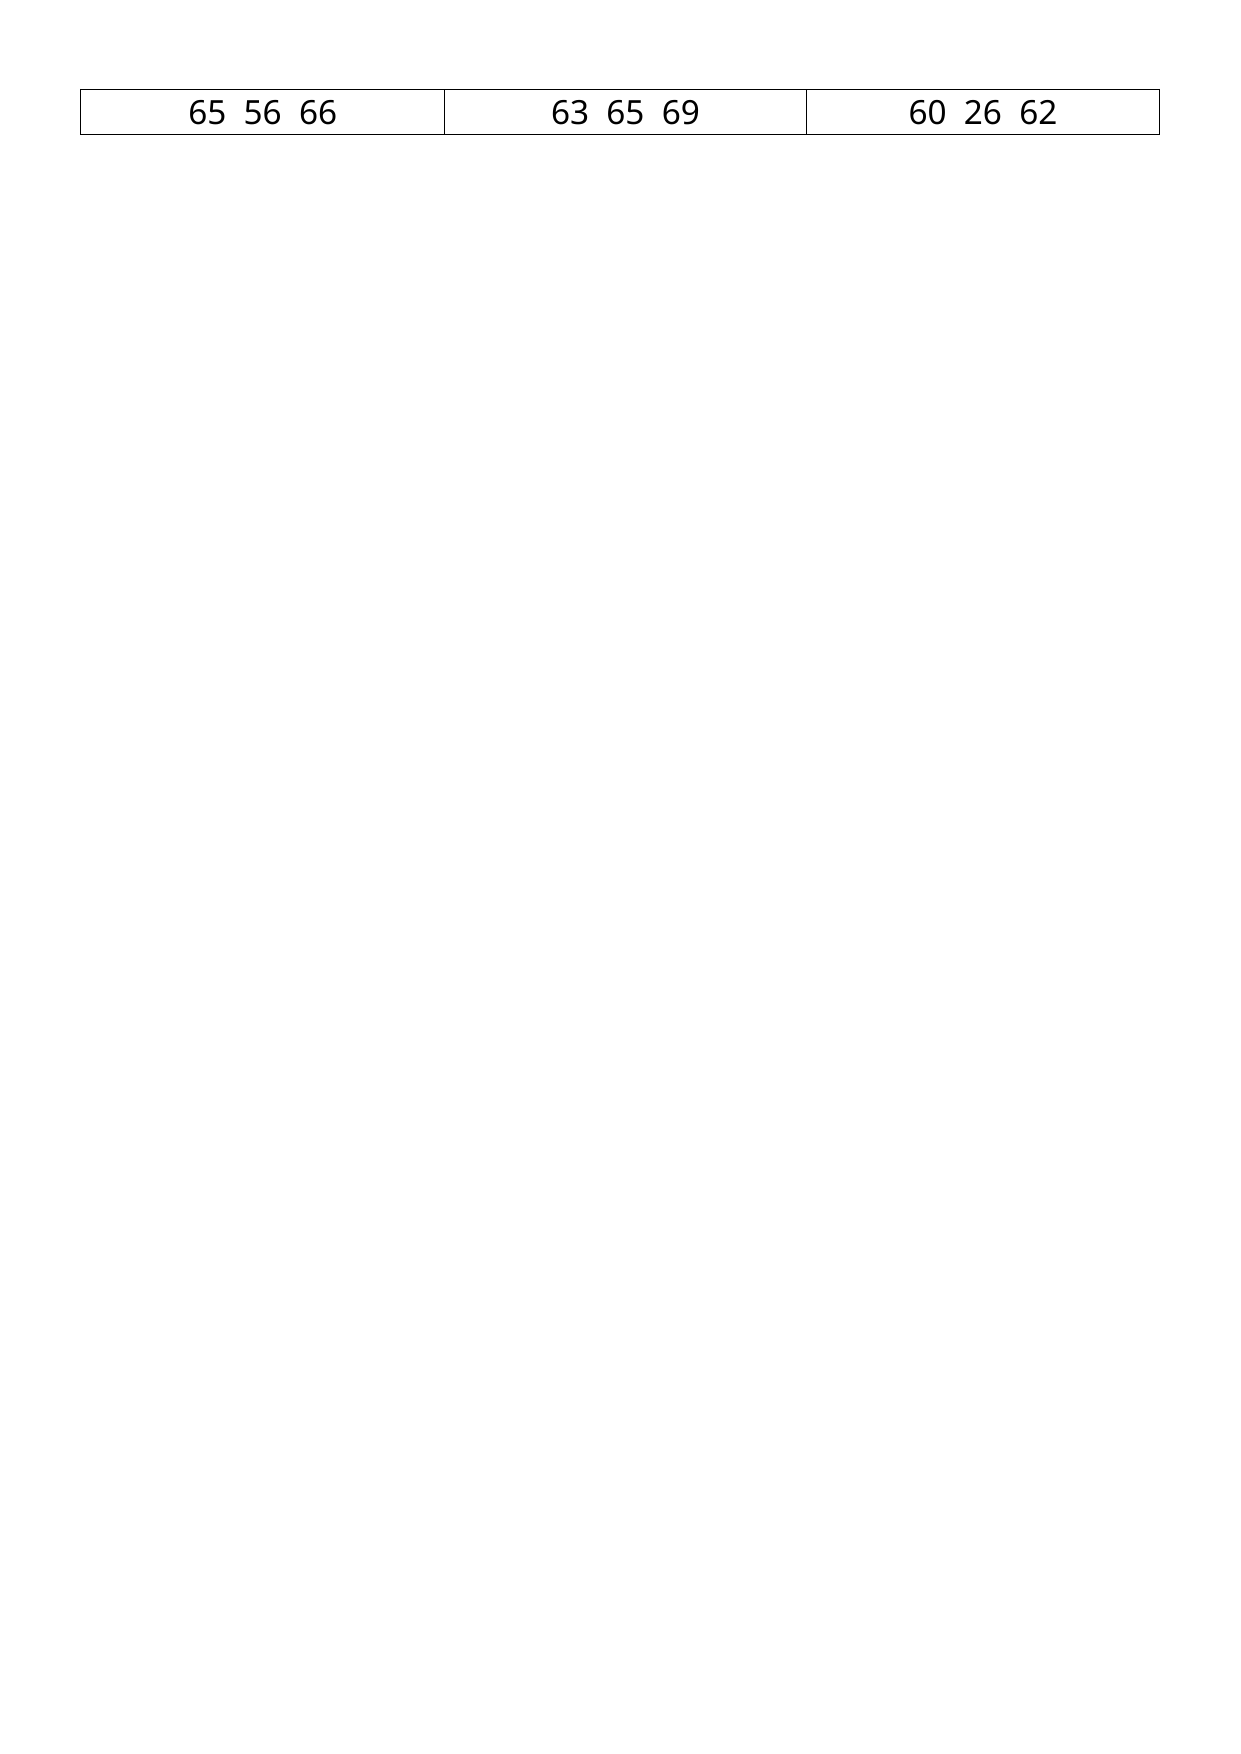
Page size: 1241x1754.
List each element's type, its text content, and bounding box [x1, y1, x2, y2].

table_cell 65 56 66 [81, 90, 444, 134]
table_cell 60 26 62 [807, 90, 1159, 134]
table_cell 63 65 69 [445, 90, 806, 134]
